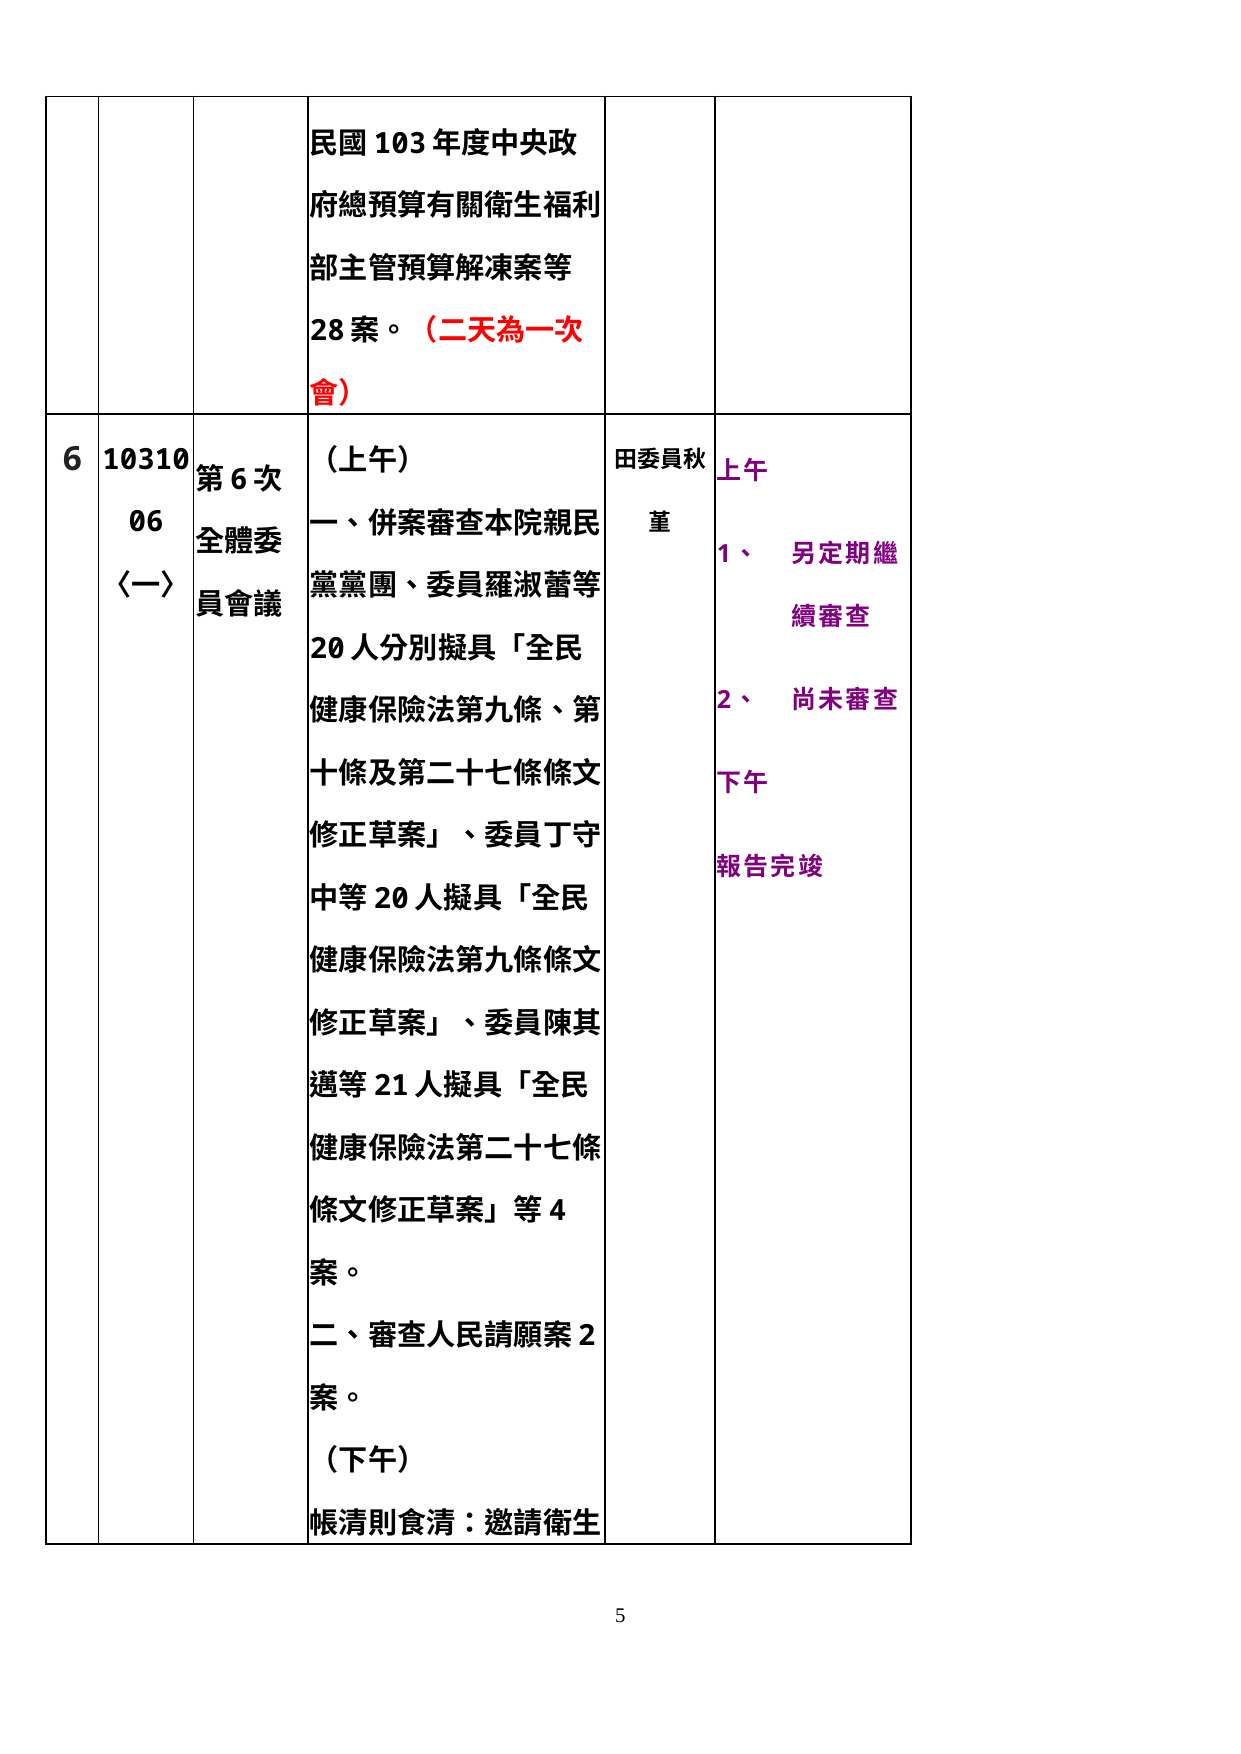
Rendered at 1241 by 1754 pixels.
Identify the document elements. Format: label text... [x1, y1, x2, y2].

table_cell 1031006 〈一〉 [99, 415, 193, 1543]
table_cell [194, 97, 307, 413]
table_cell 第6次全體委員會議 [194, 415, 307, 1543]
table_cell [606, 97, 714, 413]
table_cell 民國103年度中央政府總預算有關衛生福利部主管預算解凍案等28案。（二天為一次會） [309, 97, 604, 413]
table_cell （上午） 一、併案審查本院親民黨黨團、委員羅淑蕾等20人分別擬具「全民健康保險法第九條、第十條及第二十七條條文修正草案」、委員丁守中等20人擬具「全民健康保險法第九條條文修正草案」、委員陳其邁等21人擬具「全民健康保險法第二十七條條文修正草案」等4案。 二、審查人民請願案2案。 （下午） 帳清則食清：邀請衛生 [309, 415, 604, 1543]
table_cell [99, 97, 193, 413]
table_cell 6 [47, 415, 98, 1543]
table_cell [47, 97, 98, 413]
table_cell 田委員秋堇 [606, 415, 714, 1543]
table_cell （10月1日） 審查完竣 審查完竣 （10月2日） 報告完竣，未及詢答 未及處理 [716, 97, 910, 413]
table_cell 上午 另定期繼續審查 尚未審查 下午 報告完竣 [716, 415, 910, 1543]
